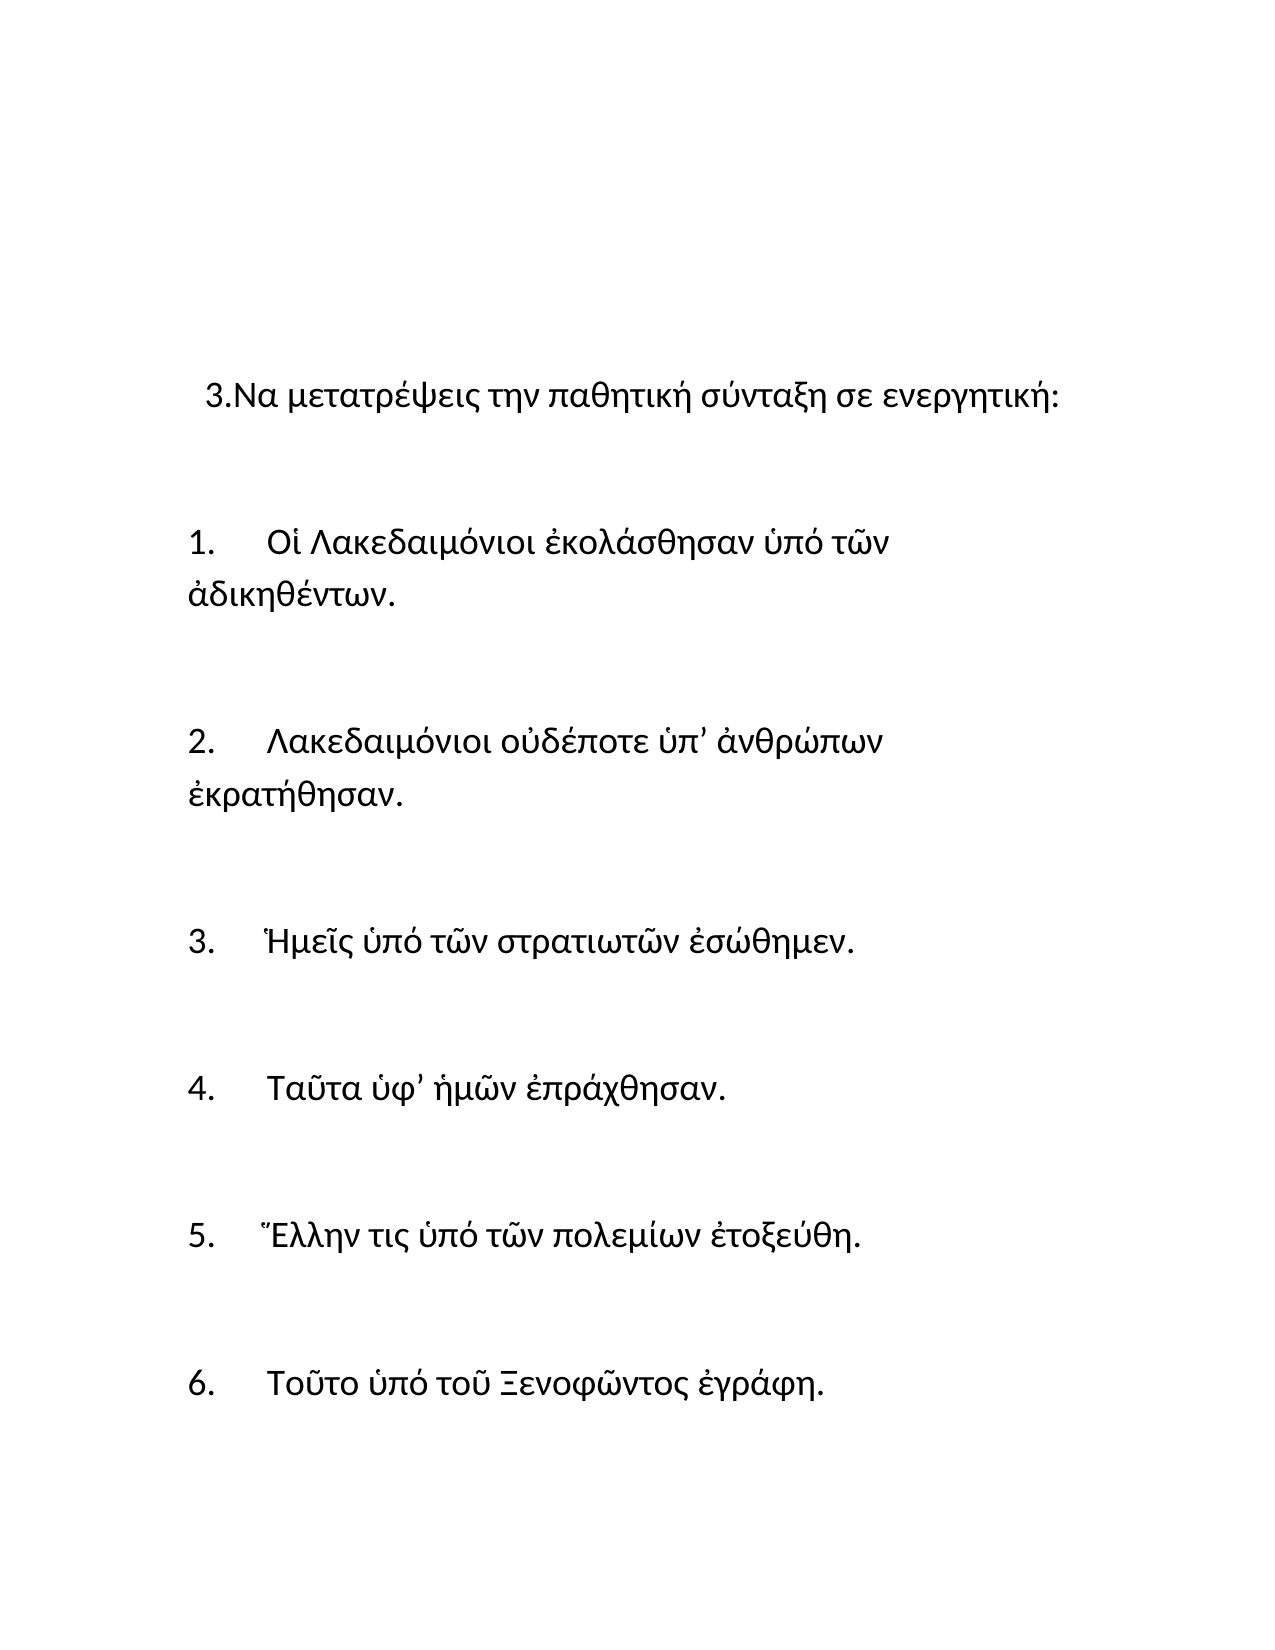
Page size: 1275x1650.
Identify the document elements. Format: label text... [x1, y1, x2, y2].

text 6. Τοῦτο ὑπό τοῦ Ξενοφῶντος ἐγράφη. [187, 1358, 1087, 1404]
text 4. Ταῦτα ὑφ’ ἡμῶν ἐπράχθησαν. [187, 1064, 1087, 1110]
text 5. Ἕλλην τις ὑπό τῶν πολεμίων ἐτοξεύθη. [187, 1211, 1087, 1257]
text 3.Να μετατρέψεις την παθητική σύνταξη σε ενεργητική: [187, 371, 1087, 416]
text 3. Ἡμεῖς ὑπό τῶν στρατιωτῶν ἐσώθημεν. [187, 917, 1087, 963]
text 2. Λακεδαιμόνιοι οὐδέποτε ὑπ’ ἀνθρώπων ἐκρατήθησαν. [187, 717, 1087, 816]
text 1. Οἱ Λακεδαιμόνιοι ἐκολάσθησαν ὑπό τῶν ἀδικηθέντων. [187, 518, 1087, 616]
